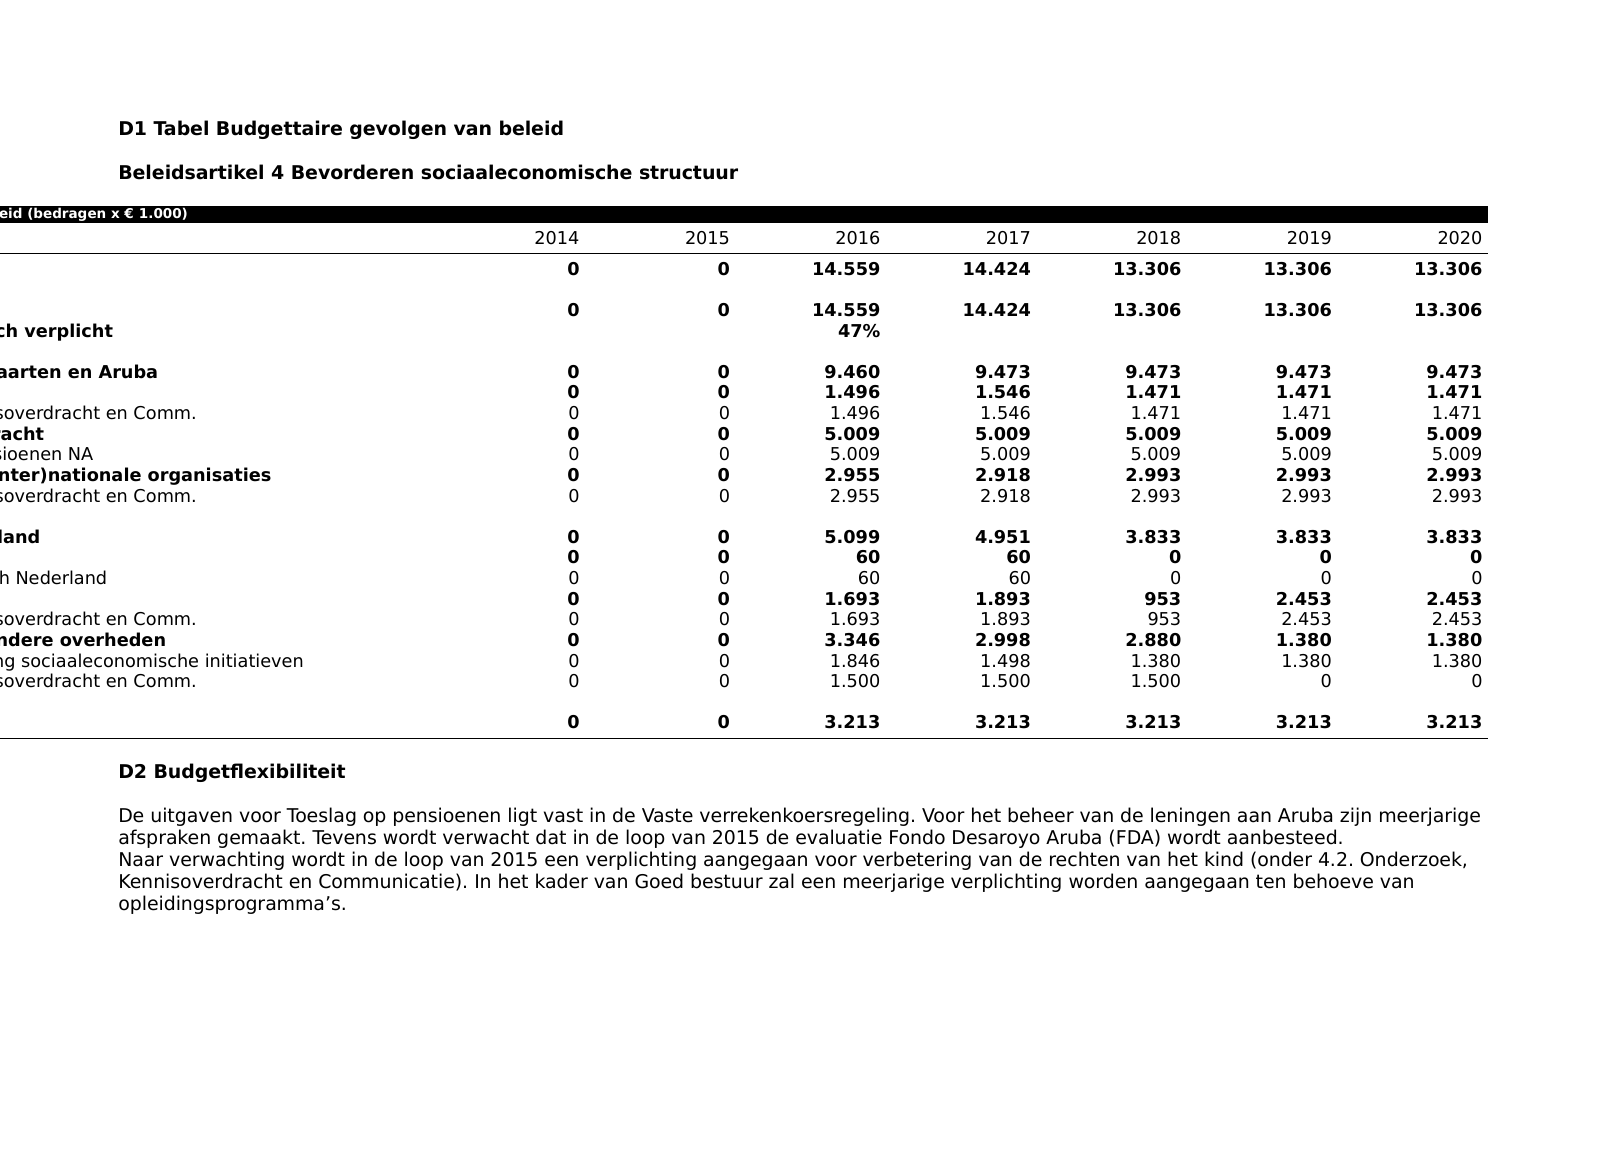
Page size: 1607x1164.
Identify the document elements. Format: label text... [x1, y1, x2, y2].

table_cell [0, 506, 435, 527]
table_cell 0 [1338, 568, 1488, 589]
table_cell [1037, 341, 1187, 362]
table_cell 0 [585, 465, 736, 486]
table_cell [736, 692, 886, 712]
table_cell 5.009 [736, 444, 886, 465]
table_cell [1037, 506, 1187, 527]
table_cell 2015 [585, 223, 736, 253]
text Naar verwachting wordt in de loop van 2015 een verplichting aangegaan voor verbetering van de rechten van het kind (onder 4.2. Onderzoek, Kennisoverdracht en Communicatie). In het kader van Goed bestuur zal een meerjarige verplichting worden aangegaan ten behoeve van opleidingsprogramma’s. [118, 849, 1488, 915]
table_cell 60 [736, 568, 886, 589]
table_cell 1.498 [886, 651, 1037, 671]
table_cell 0 [435, 609, 585, 630]
table_cell [1338, 506, 1488, 527]
table_cell 0 [1187, 568, 1337, 589]
table_cell Opdrachten [0, 589, 435, 609]
table_cell 1.546 [886, 403, 1037, 424]
table_cell 3.213 [1187, 713, 1337, 738]
table_cell [585, 506, 736, 527]
table_cell 0 [585, 254, 736, 279]
table_cell Onderzoek, Kennisoverdracht en Comm. [0, 671, 435, 692]
table_cell 13.306 [1338, 300, 1488, 321]
table_cell 3.213 [736, 713, 886, 738]
table_cell 0 [435, 300, 585, 321]
table_cell Ontvangsten: [0, 713, 435, 738]
table_cell 14.424 [886, 300, 1037, 321]
table_cell Verplichtingen: [0, 254, 435, 279]
table_cell 1.380 [1338, 630, 1488, 651]
table_cell 1.471 [1338, 403, 1488, 424]
table_cell 1.471 [1037, 403, 1187, 424]
table_cell 13.306 [1037, 300, 1187, 321]
table_cell [1338, 321, 1488, 341]
table_cell Opdrachten [0, 383, 435, 403]
table_cell 0 [435, 383, 585, 403]
table_cell 1.471 [1187, 383, 1337, 403]
table_cell Onderzoek, Kennisoverdracht en Comm. [0, 403, 435, 424]
table_cell 0 [1338, 548, 1488, 568]
table_cell Onderzoek, Kennisoverdracht en Comm. [0, 486, 435, 506]
table_cell 5.009 [886, 444, 1037, 465]
table_cell 1.471 [1338, 383, 1488, 403]
table_cell 2.453 [1187, 609, 1337, 630]
table_cell 0 [1338, 671, 1488, 692]
table_cell 60 [886, 568, 1037, 589]
table_cell 953 [1037, 609, 1187, 630]
table_cell 2.453 [1338, 609, 1488, 630]
table_cell 0 [435, 589, 585, 609]
table_cell 953 [1037, 589, 1187, 609]
table_cell 5.009 [736, 424, 886, 444]
table_cell 0 [1037, 548, 1187, 568]
table_cell [1187, 341, 1337, 362]
table_cell 2.998 [886, 630, 1037, 651]
table_cell [886, 341, 1037, 362]
table_cell 0 [585, 362, 736, 382]
table_cell 0 [585, 548, 736, 568]
table_cell Subsidies Caribisch Nederland [0, 568, 435, 589]
table_cell 9.473 [886, 362, 1037, 382]
table_cell 1.380 [1037, 651, 1187, 671]
table_cell [435, 321, 585, 341]
table_cell Bijzondere uitkering sociaaleconomische initiatieven [0, 651, 435, 671]
table_cell 9.473 [1338, 362, 1488, 382]
table_cell 2.955 [736, 486, 886, 506]
table_cell [1338, 341, 1488, 362]
table_cell 2.993 [1037, 486, 1187, 506]
table_cell 2020 [1338, 223, 1488, 253]
table_cell 2.918 [886, 465, 1037, 486]
table_cell 2.993 [1338, 465, 1488, 486]
table_cell 0 [435, 713, 585, 738]
table_cell 3.213 [886, 713, 1037, 738]
table_cell [1187, 506, 1337, 527]
table_cell 0 [585, 568, 736, 589]
table_cell 0 [585, 527, 736, 547]
table_cell [435, 692, 585, 712]
table_cell 2.880 [1037, 630, 1187, 651]
table_cell [1037, 279, 1187, 300]
table_cell Bijdragen aan (inter)nationale organisaties [0, 465, 435, 486]
table_cell 1.846 [736, 651, 886, 671]
table_cell 47% [736, 321, 886, 341]
table_cell 2.993 [1187, 465, 1337, 486]
table_cell 3.833 [1187, 527, 1337, 547]
table_cell [736, 341, 886, 362]
table_cell 5.009 [1037, 444, 1187, 465]
table_cell 0 [585, 403, 736, 424]
table_cell 3.213 [1037, 713, 1187, 738]
table_cell 4.951 [886, 527, 1037, 547]
table_cell 0 [435, 568, 585, 589]
table_cell 2016 [736, 223, 886, 253]
table_cell 0 [1187, 671, 1337, 692]
table_cell [1338, 692, 1488, 712]
table_cell 1.500 [886, 671, 1037, 692]
table_cell 0 [585, 713, 736, 738]
table_cell 1.693 [736, 589, 886, 609]
table_cell 5.009 [886, 424, 1037, 444]
table_cell 1.546 [886, 383, 1037, 403]
table_cell Subsidies [0, 548, 435, 568]
table_cell Onderzoek, Kennisoverdracht en Comm. [0, 609, 435, 630]
table_cell 14.424 [886, 254, 1037, 279]
table_cell Waarvan juridisch verplicht [0, 321, 435, 341]
table_cell 0 [435, 465, 585, 486]
table_cell 2017 [886, 223, 1037, 253]
table_cell 0 [435, 444, 585, 465]
table_cell 0 [585, 300, 736, 321]
table_cell Bijdragen aan andere overheden [0, 630, 435, 651]
subtitle D2 Budgetflexibiliteit [118, 761, 1488, 783]
table_cell 5.009 [1338, 424, 1488, 444]
table_cell [1187, 692, 1337, 712]
table_cell 0 [585, 424, 736, 444]
table_cell 14.559 [736, 254, 886, 279]
table_cell 9.460 [736, 362, 886, 382]
table_cell [585, 692, 736, 712]
table_cell Toeslagen op pensioenen NA [0, 444, 435, 465]
table_cell 3.346 [736, 630, 886, 651]
table_cell 0 [585, 609, 736, 630]
table_cell 1.893 [886, 589, 1037, 609]
table_cell 13.306 [1187, 300, 1337, 321]
subtitle D1 Tabel Budgettaire gevolgen van beleid [118, 118, 1488, 140]
table_cell [585, 321, 736, 341]
table_cell 0 [435, 630, 585, 651]
table_cell 0 [585, 651, 736, 671]
table_cell 1.893 [886, 609, 1037, 630]
table_cell 5.099 [736, 527, 886, 547]
table_cell 2019 [1187, 223, 1337, 253]
table_cell 5.009 [1338, 444, 1488, 465]
table_cell 1.496 [736, 383, 886, 403]
table_cell 5.009 [1037, 424, 1187, 444]
table_cell Inkomensoverdracht [0, 424, 435, 444]
table_cell 2.993 [1037, 465, 1187, 486]
table_cell 5.009 [1187, 424, 1337, 444]
table_cell [1037, 321, 1187, 341]
table_cell Uitgaven: [0, 300, 435, 321]
table_cell 0 [585, 589, 736, 609]
table_cell 1.471 [1187, 403, 1337, 424]
table_cell 0 [435, 651, 585, 671]
table_cell 60 [886, 548, 1037, 568]
table_cell 0 [585, 671, 736, 692]
table_cell [0, 279, 435, 300]
table_cell 0 [435, 486, 585, 506]
table_cell 13.306 [1187, 254, 1337, 279]
table_cell 13.306 [1338, 254, 1488, 279]
table_cell 3.213 [1338, 713, 1488, 738]
table_cell 1.380 [1187, 651, 1337, 671]
table_cell 2018 [1037, 223, 1187, 253]
table_cell 1.500 [736, 671, 886, 692]
table_cell [886, 692, 1037, 712]
table_cell 9.473 [1187, 362, 1337, 382]
table_cell [1338, 279, 1488, 300]
table_cell 2.918 [886, 486, 1037, 506]
table_cell Caribisch Nederland [0, 527, 435, 547]
table_cell 0 [435, 548, 585, 568]
table_cell [886, 506, 1037, 527]
table_cell 3.833 [1037, 527, 1187, 547]
table_cell 2.453 [1187, 589, 1337, 609]
table_cell [1037, 692, 1187, 712]
table_cell 2.993 [1187, 486, 1337, 506]
table_cell 0 [585, 383, 736, 403]
table_cell 0 [435, 671, 585, 692]
table_cell 2014 [435, 223, 585, 253]
table_cell 0 [1037, 568, 1187, 589]
table_cell [886, 321, 1037, 341]
table_cell 1.496 [736, 403, 886, 424]
table_cell 0 [435, 362, 585, 382]
table_cell 2.993 [1338, 486, 1488, 506]
table_cell [736, 506, 886, 527]
table_cell 14.559 [736, 300, 886, 321]
table_cell [1187, 321, 1337, 341]
table_cell 13.306 [1037, 254, 1187, 279]
table_cell 0 [435, 403, 585, 424]
table_cell Curacao, Sint Maarten en Aruba [0, 362, 435, 382]
table_cell [736, 279, 886, 300]
table_cell 1.693 [736, 609, 886, 630]
table_cell [435, 279, 585, 300]
table_cell 9.473 [1037, 362, 1187, 382]
table_cell [886, 279, 1037, 300]
table_cell [585, 279, 736, 300]
table_cell 0 [435, 424, 585, 444]
table_cell 1.500 [1037, 671, 1187, 692]
table_cell 5.009 [1187, 444, 1337, 465]
table_cell 0 [585, 444, 736, 465]
table_cell 0 [585, 486, 736, 506]
table_cell 1.380 [1187, 630, 1337, 651]
subtitle Beleidsartikel 4 Bevorderen sociaaleconomische structuur [118, 162, 1488, 184]
table_cell [0, 341, 435, 362]
table_cell 1.471 [1037, 383, 1187, 403]
table_cell 0 [435, 254, 585, 279]
table_cell [1187, 279, 1337, 300]
text De uitgaven voor Toeslag op pensioenen ligt vast in de Vaste verrekenkoersregeling. Voor het beheer van de leningen aan Aruba zijn meerjarige afspraken gemaakt. Tevens wordt verwacht dat in de loop van 2015 de evaluatie Fondo Desaroyo Aruba (FDA) wordt aanbesteed. [118, 805, 1488, 849]
table_cell [0, 223, 435, 253]
table_header Budgettaire gevolgen van beleid (bedragen x € 1.000) [0, 206, 1488, 222]
table_cell 1.380 [1338, 651, 1488, 671]
table_cell 0 [585, 630, 736, 651]
table_cell 3.833 [1338, 527, 1488, 547]
table_cell 0 [435, 527, 585, 547]
table_cell 0 [1187, 548, 1337, 568]
table_cell 60 [736, 548, 886, 568]
table_cell 2.453 [1338, 589, 1488, 609]
table_cell [435, 341, 585, 362]
table_cell [585, 341, 736, 362]
table_cell 2.955 [736, 465, 886, 486]
table_cell [435, 506, 585, 527]
table_cell [0, 692, 435, 712]
